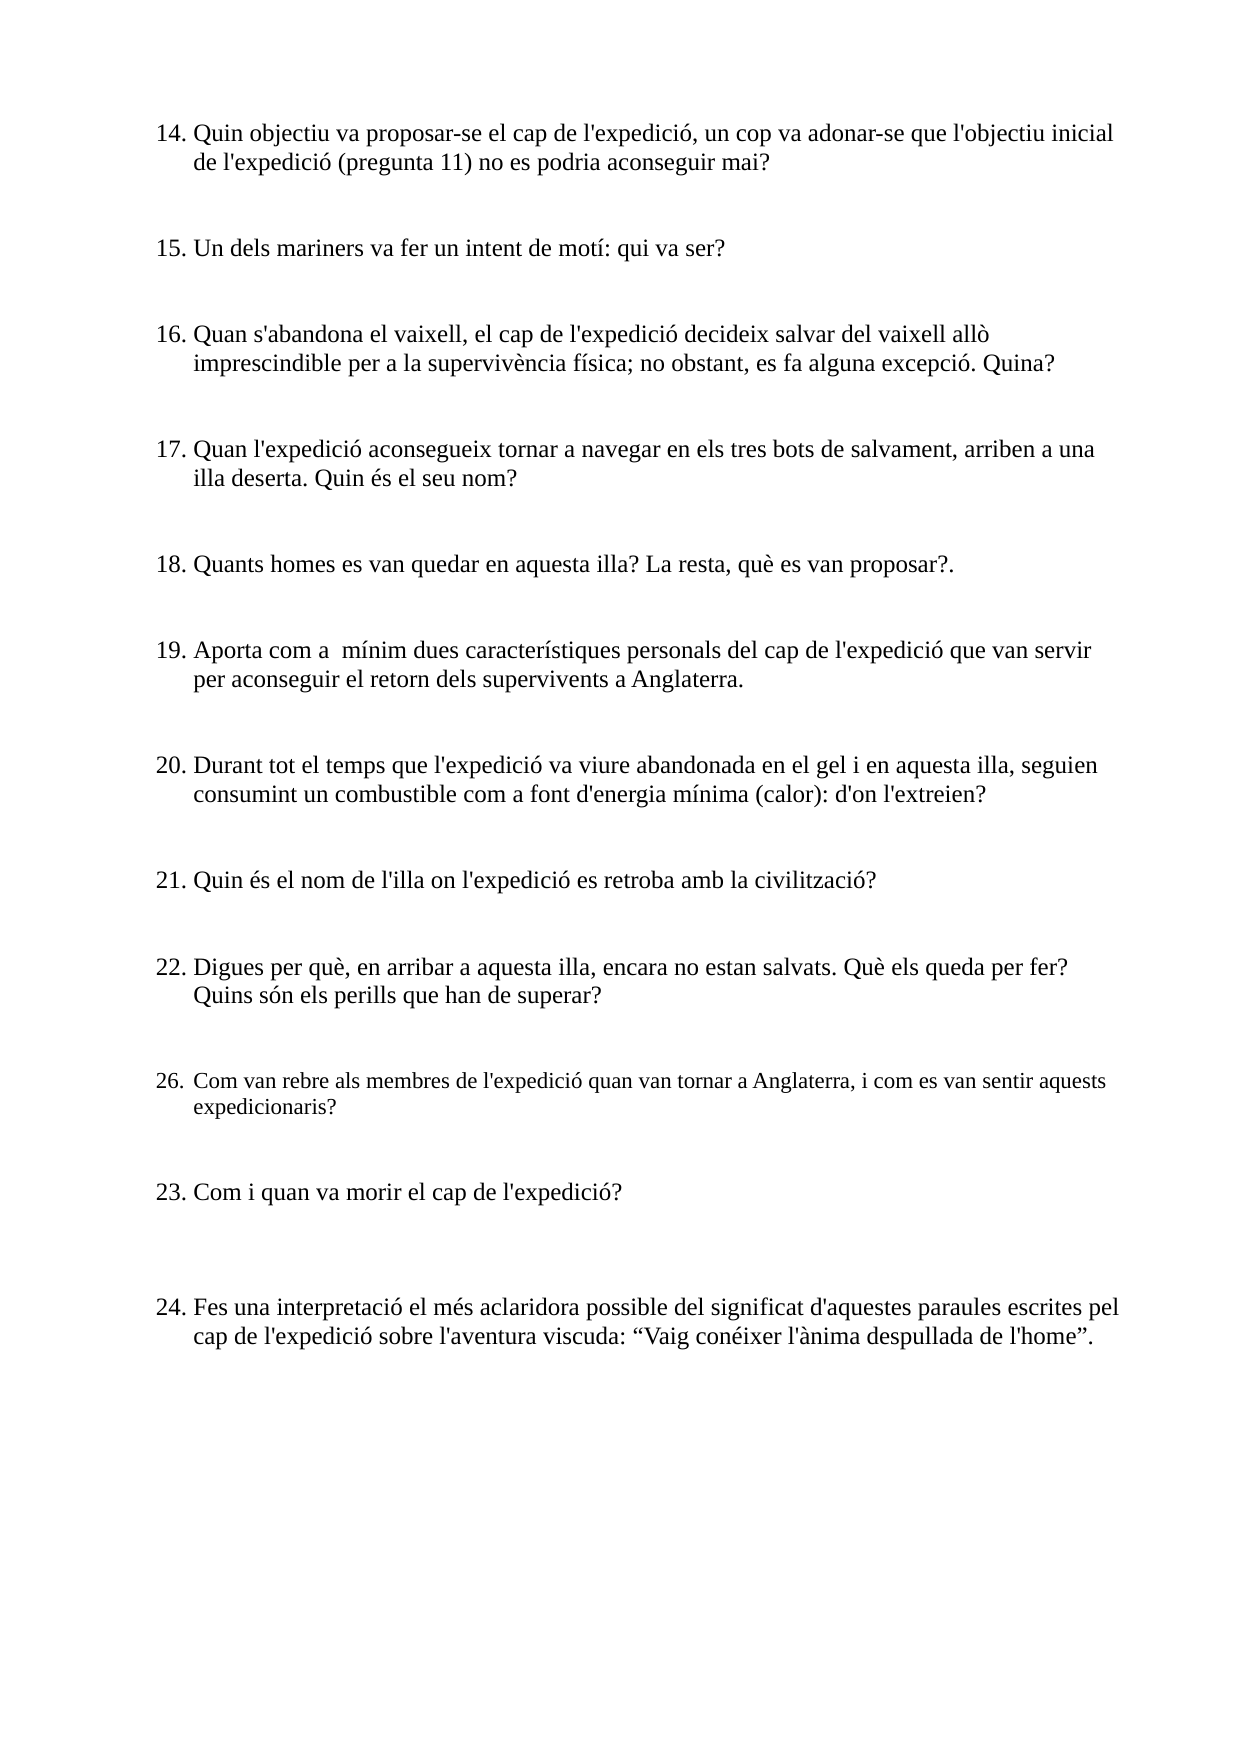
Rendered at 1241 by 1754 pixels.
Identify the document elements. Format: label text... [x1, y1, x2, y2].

list Com i quan va morir el cap de l'expedició? [156, 1177, 1122, 1206]
list Un dels mariners va fer un intent de motí: qui va ser? [156, 233, 1122, 262]
list Durant tot el temps que l'expedició va viure abandonada en el gel i en aquesta illa, seguien consumint un combustible com a font d'energia mínima (calor): d'on l'extreien? [156, 751, 1122, 808]
list Digues per què, en arribar a aquesta illa, encara no estan salvats. Què els queda per fer? Quins són els perills que han de superar? [156, 952, 1122, 1009]
list Com van rebre als membres de l'expedició quan van tornar a Anglaterra, i com es van sentir aquests expedicionaris? [156, 1067, 1122, 1119]
list Quin objectiu va proposar-se el cap de l'expedició, un cop va adonar-se que l'objectiu inicial de l'expedició (pregunta 11) no es podria aconseguir mai? [156, 118, 1122, 176]
list Aporta com a mínim dues característiques personals del cap de l'expedició que van servir per aconseguir el retorn dels supervivents a Anglaterra. [156, 636, 1122, 693]
list Quin és el nom de l'illa on l'expedició es retroba amb la civilització? [156, 866, 1122, 894]
list Fes una interpretació el més aclaridora possible del significat d'aquestes paraules escrites pel cap de l'expedició sobre l'aventura viscuda: “Vaig conéixer l'ànima despullada de l'home”. [156, 1292, 1122, 1349]
list Quants homes es van quedar en aquesta illa? La resta, què es van proposar?. [156, 549, 1122, 578]
list Quan s'abandona el vaixell, el cap de l'expedició decideix salvar del vaixell allò imprescindible per a la supervivència física; no obstant, es fa alguna excepció. Quina? [156, 319, 1122, 377]
list Quan l'expedició aconsegueix tornar a navegar en els tres bots de salvament, arriben a una illa deserta. Quin és el seu nom? [156, 434, 1122, 492]
